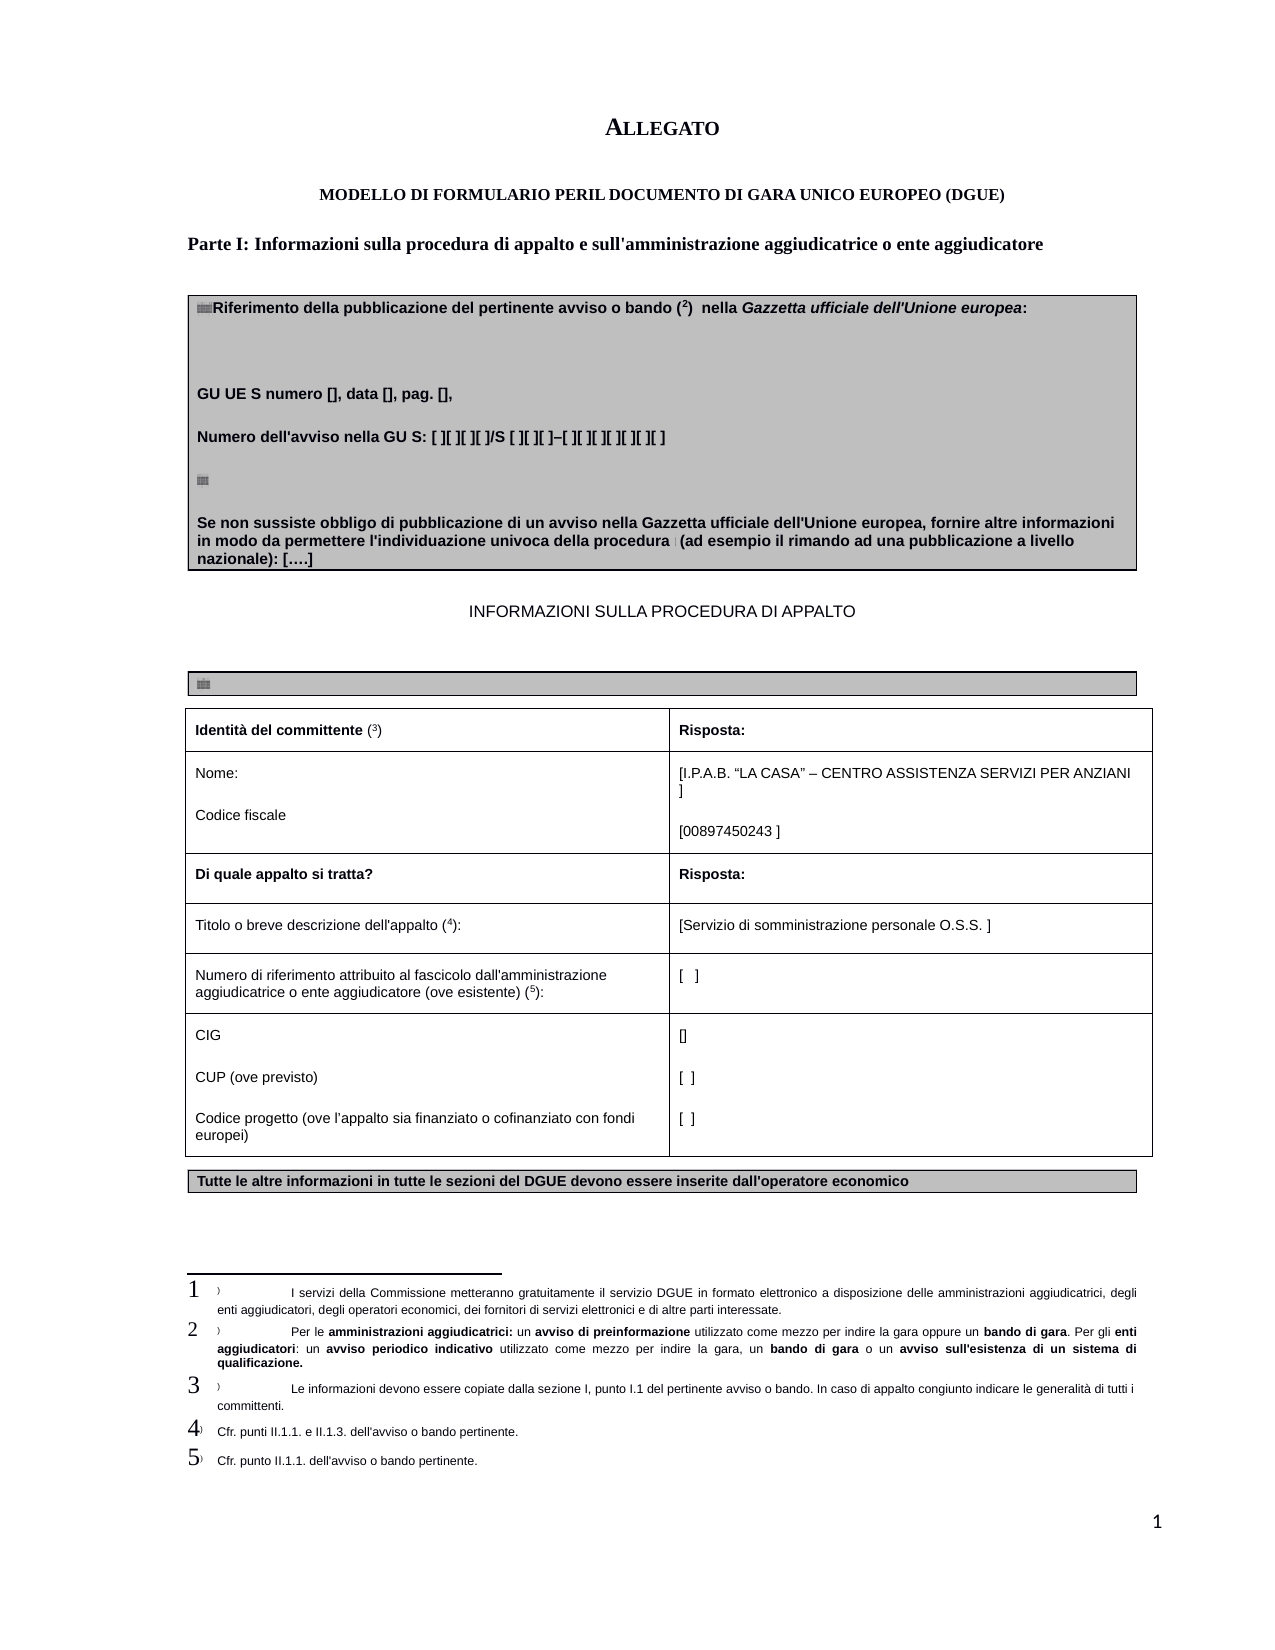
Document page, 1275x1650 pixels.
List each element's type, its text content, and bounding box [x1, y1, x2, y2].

text Le informazioni richieste dalla parte I saranno acquisite automaticamente a condizione che per generare e compilare il DGUE sia utilizzato il servizio DGUE in formato elettronico. In caso contrario tali informazioni devono essere inserite dall'operatore economico. [189, 673, 1136, 695]
table_cell Titolo o breve descrizione dell'appalto (): [186, 904, 669, 953]
table_cell Numero di riferimento attribuito al fascicolo dall'amministrazione aggiudicatrice o ente aggiudicatore (ove esistente) (): [186, 954, 669, 1013]
table_header Identità del committente () [186, 709, 669, 751]
text Modello di formulario peril documento di gara unico europeo (DGUE) [187, 184, 1137, 204]
table_cell Risposta: [670, 854, 1152, 903]
table_cell CIG CUP (ove previsto) Codice progetto (ove l’appalto sia finanziato o cofinanziato con fondi europei) [186, 1014, 669, 1156]
text Se non sussiste obbligo di pubblicazione di un avviso nella Gazzetta ufficiale dell'Unione europea, fornire altre informazioni in modo da permettere l'individuazione univoca della procedura di appalto (ad esempio il rimando ad una pubblicazione a livello nazionale): [….] [189, 510, 1136, 569]
table_cell [ ] [670, 954, 1152, 1013]
text Per le procedure di appalto per le quali è stato pubblicato un avviso di indizione di gara nella Gazzetta ufficiale dell'Unione europea le informazioni richieste dalla parte I saranno acquisite automaticamente, a condizione che per generare e compilare il DGUE sia utilizzato il servizio DGUE elettronico (). Riferimento della pubblicazione del pertinente avviso o bando () nella Gazzetta ufficiale dell'Unione europea: [189, 296, 1136, 316]
title Informazioni sulla procedura di appalto [187, 602, 1137, 621]
table_cell Di quale appalto si tratta? [186, 854, 669, 903]
title Parte I: Informazioni sulla procedura di appalto e sull'amministrazione aggiudicatrice o ente aggiudicatore [187, 232, 1137, 254]
text Se non è pubblicato un avviso di indizione di gara nella GU UE, l'amministrazione aggiudicatrice o l'ente aggiudicatore deve compilare le informazioni in modo da permettere l'individuazione univoca della procedura di appalto: [189, 467, 1136, 488]
text Tutte le altre informazioni in tutte le sezioni del DGUE devono essere inserite dall'operatore economico [189, 1171, 1136, 1192]
text Numero dell'avviso nella GU S: [ ][ ][ ][ ]/S [ ][ ][ ]–[ ][ ][ ][ ][ ][ ][ ] [189, 424, 1136, 445]
text GU UE S numero [], data [], pag. [], [189, 381, 1136, 402]
table_header Risposta: [670, 709, 1152, 751]
text ) I servizi della Commissione metteranno gratuitamente il servizio DGUE in formato elettronico a disposizione delle amministrazioni aggiudicatrici, degli enti aggiudicatori, degli operatori economici, dei fornitori di servizi elettronici e di altre parti interessate. [187, 1274, 1137, 1317]
table_cell [I.P.A.B. “LA CASA” – CENTRO ASSISTENZA SERVIZI PER ANZIANI ] [00897450243 ] [670, 752, 1152, 852]
text ) Per le amministrazioni aggiudicatrici: un avviso di preinformazione utilizzato come mezzo per indire la gara oppure un bando di gara. Per gli enti aggiudicatori: un avviso periodico indicativo utilizzato come mezzo per indire la gara, un bando di gara o un avviso sull'esistenza di un sistema di qualificazione. [187, 1317, 1137, 1370]
table_cell [Servizio di somministrazione personale O.S.S. ] [670, 904, 1152, 953]
table_cell [] [ ] [ ] [670, 1014, 1152, 1156]
table_cell Nome: Codice fiscale [186, 752, 669, 852]
subtitle Allegato [187, 112, 1137, 141]
